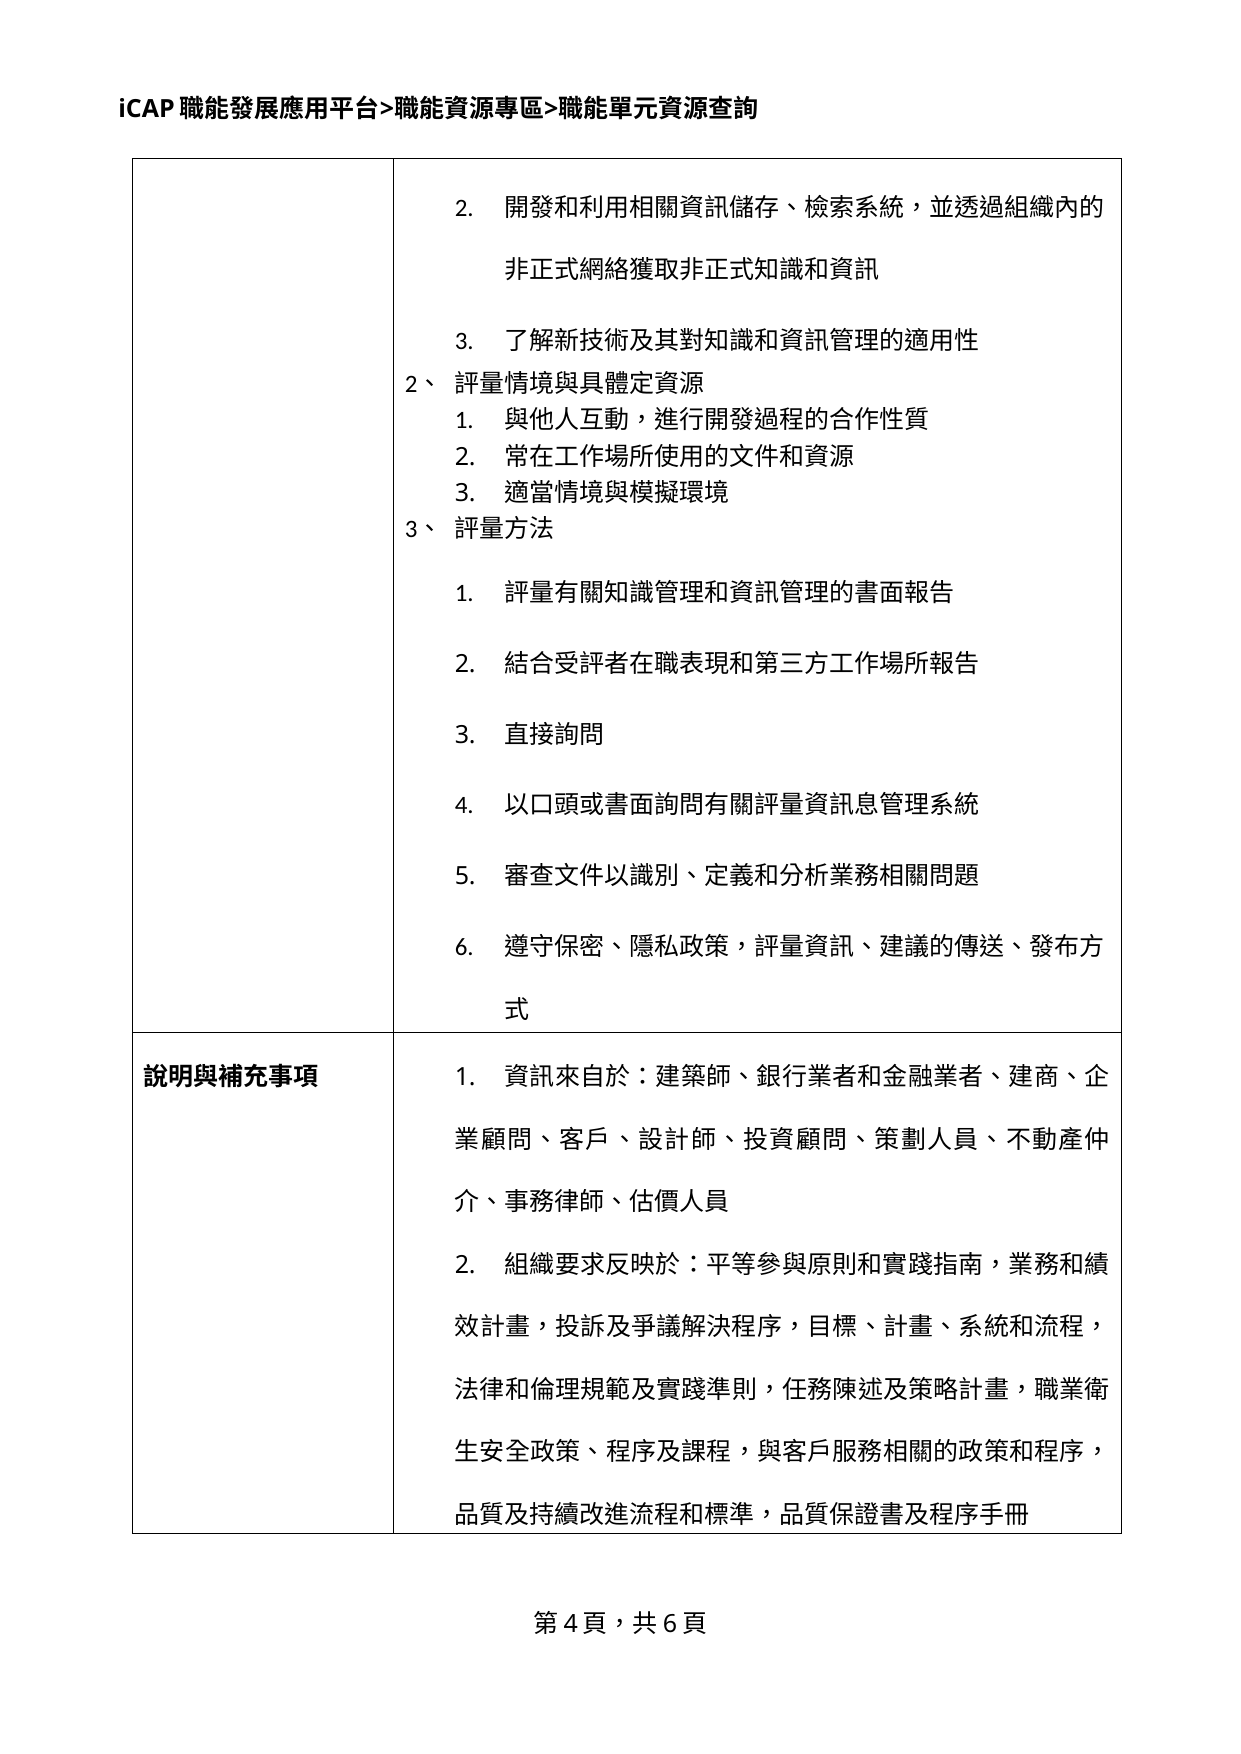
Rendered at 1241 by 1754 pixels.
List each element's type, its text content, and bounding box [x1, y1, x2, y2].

table_cell 評量關鍵證據 透過資訊蒐集和分析、決策追踪特定問題，並製作成文件，傳送給相關團體和個人 開發和利用相關資訊儲存、檢索系統，並透過組織內的非正式網絡獲取非正式知識和資訊 了解新技術及其對知識和資訊管理的適用性 評量情境與具體定資源 與他人互動，進行開發過程的合作性質 常在工作場所使用的文件和資源 適當情境與模擬環境 評量方法 評量有關知識管理和資訊管理的書面報告 結合受評者在職表現和第三方工作場所報告 直接詢問 以口頭或書面詢問有關評量資訊息管理系統 審查文件以識別、定義和分析業務相關問題 遵守保密、隱私政策，評量資訊、建議的傳送、發布方式 [394, 159, 1121, 1032]
table_cell 資訊來自於：建築師、銀行業者和金融業者、建商、企業顧問、客戶、設計師、投資顧問、策劃人員、不動產仲介、事務律師、估價人員 組織要求反映於：平等參與原則和實踐指南，業務和績效計畫，投訴及爭議解決程序，目標、計畫、系統和流程，法律和倫理規範及實踐準則，任務陳述及策略計畫，職業衛生安全政策、程序及課程，與客戶服務相關的政策和程序，品質及持續改進流程和標準，品質保證書及程序手冊 法律規範反映於：對客戶的一般謹慎義務；家庭住宅規範；隱私權規範；反歧視及多樣性、環境議題、平等就業機會、勞資關係、職業衛生與安全；相關的產業規範，範圍涵蓋：市場部門及產業、金融交易、徵稅、環境、建設、土地利用、原住民地權、分區、公用事業(水、瓦斯、電力)及合約法或普通法；社區及公司名稱；租賃協議；交易行為法及指南 諮詢流程包括：當面會晤商談、透過電話、傳真及書面通訊 客戶包括：仲介、建案主管、公司管理階層、資金提供者、政府和法律文書或機關、機構、保險業者、內部及外部資產或設備團隊、住宅自用戶、私人投資者、專案經理、不動產或設施仲介、不動產或設施持有人 相關人員包括：客戶、顧問、承包商法定代理人、管理階層和同事、產業協會成員、技術專家 意見回饋來自於：客戶及其法定代理人、業界專家、主管及同事、工作場所評量 裝修工程交付方式涉及：定價，正式合約，內外部工作團隊，暫時及非正式的聘僱合約 突發事件涉及：預算限制，建築工程延宕，承包商和顧問工作需求之間的衝突，環境因素（如：時間和天氣），產業糾紛，資源及材料無法取得，國定假日和停工期，設備故障和技術失靈，意外事件，工作場所的危害、風險和控管 招標或遴選方式包括：廣告、強制競爭性招標、直接指派、公開招標、顧問登記、選擇性招標 變動涉及：裝修工程時程表的更動，合約條款或條件之外的工作或產生的結果 溝通管道包括：直線式的監督途徑，橫向的監督途徑，組織內的溝通常規和程序，組織內的人際網路 專家意見來自於：銀行業者和金融業者、同事、裝修工程專家（包含：建築師、勘查人員、工程師、估價人員、策劃人員和建商）、政府官員、投資顧問、地方政府員工、產業協會成員、不動產仲介、事務所律師、主管、技術專家 商務設備及科技包括：電腦、資料儲存設備、電子郵件、傳真機、網路、內外部網路、影印機、印表機、掃描器、軟體應用（如：應用電腦資料庫或文字處理程式） 文件包括：認證、檢驗證書，成本計算、收據和發票，裝修工程合約，裝修工程時程表，交接文件，設備及系統出現的問題或故障的記錄，操作檢查和維護記錄，規劃許可證，不動產或設施租約、規劃或合約，保固條件及期限 [394, 1033, 1121, 1533]
table_cell 說明與補充事項 [133, 1033, 393, 1533]
table_cell [133, 159, 393, 1032]
